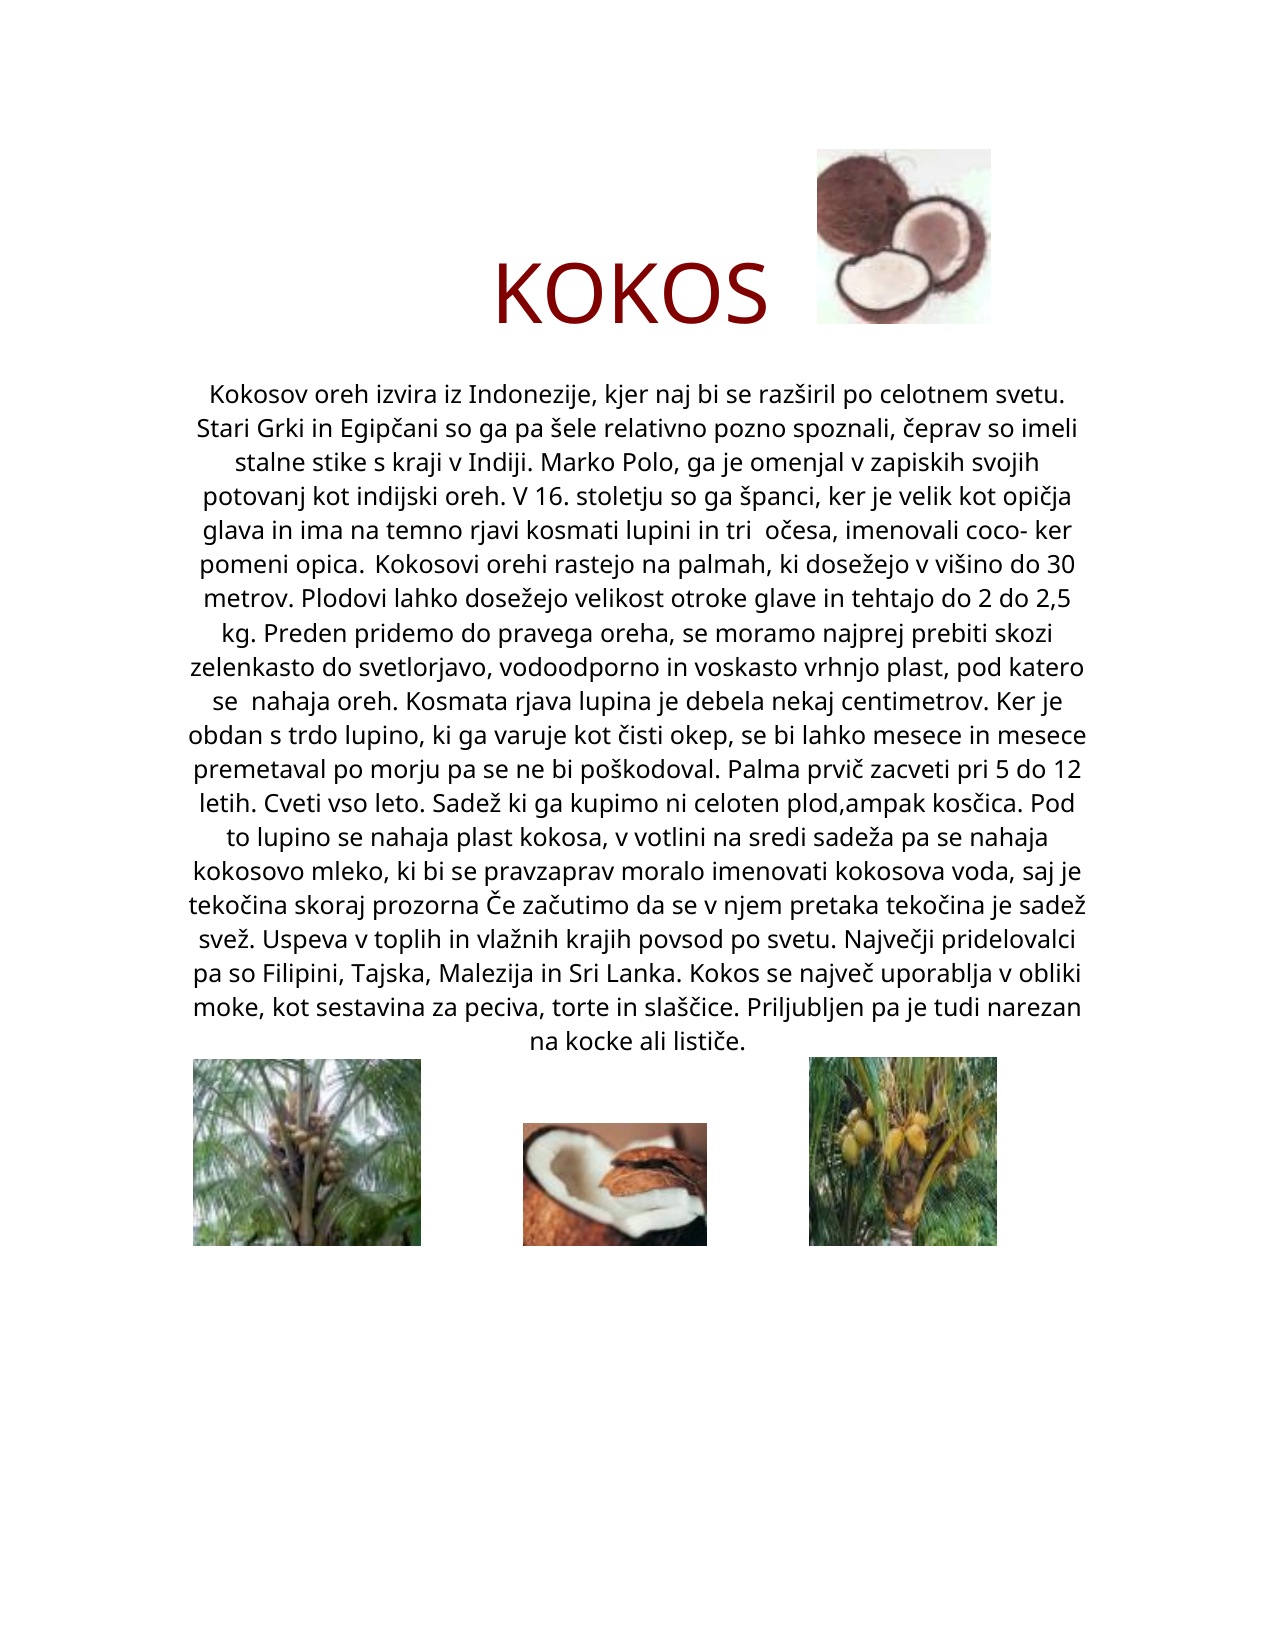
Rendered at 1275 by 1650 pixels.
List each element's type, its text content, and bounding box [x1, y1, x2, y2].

picture [809, 1057, 997, 1246]
text Kokosov oreh izvira iz Indonezije, kjer naj bi se razširil po celotnem svetu. Stari Grki in Egipčani so ga pa šele relativno pozno spoznali, čeprav so imeli stalne stike s kraji v Indiji. Marko Polo, ga je omenjal v zapiskih svojih potovanj kot indijski oreh. V 16. stoletju so ga španci, ker je velik kot opičja glava in ima na temno rjavi kosmati lupini in tri očesa, imenovali coco- ker pomeni opica. Kokosovi orehi rastejo na palmah, ki dosežejo v višino do 30 metrov. Plodovi lahko dosežejo velikost otroke glave in tehtajo do 2 do 2,5 kg. Preden pridemo do pravega oreha, se moramo najprej prebiti skozi zelenkasto do svetlorjavo, vodoodporno in voskasto vrhnjo plast, pod katero se nahaja oreh. Kosmata rjava lupina je debela nekaj centimetrov. Ker je obdan s trdo lupino, ki ga varuje kot čisti okep, se bi lahko mesece in mesece premetaval po morju pa se ne bi poškodoval. Palma prvič zacveti pri 5 do 12 letih. Cveti vso leto. Sadež ki ga kupimo ni celoten plod,ampak kosčica. Pod to lupino se nahaja plast kokosa, v votlini na sredi sadeža pa se nahaja kokosovo mleko, ki bi se pravzaprav moralo imenovati kokosova voda, saj je tekočina skoraj prozorna Če začutimo da se v njem pretaka tekočina je sadež svež. Uspeva v toplih in vlažnih krajih povsod po svetu. Največji pridelovalci pa so Filipini, Tajska, Malezija in Sri Lanka. Kokos se največ uporablja v obliki moke, kot sestavina za peciva, torte in slaščice. Priljubljen pa je tudi narezan na kocke ali lističe. [187, 377, 1087, 1058]
picture [817, 149, 991, 324]
text KOKOS [187, 150, 1087, 348]
picture [523, 1123, 707, 1246]
picture [193, 1059, 421, 1246]
